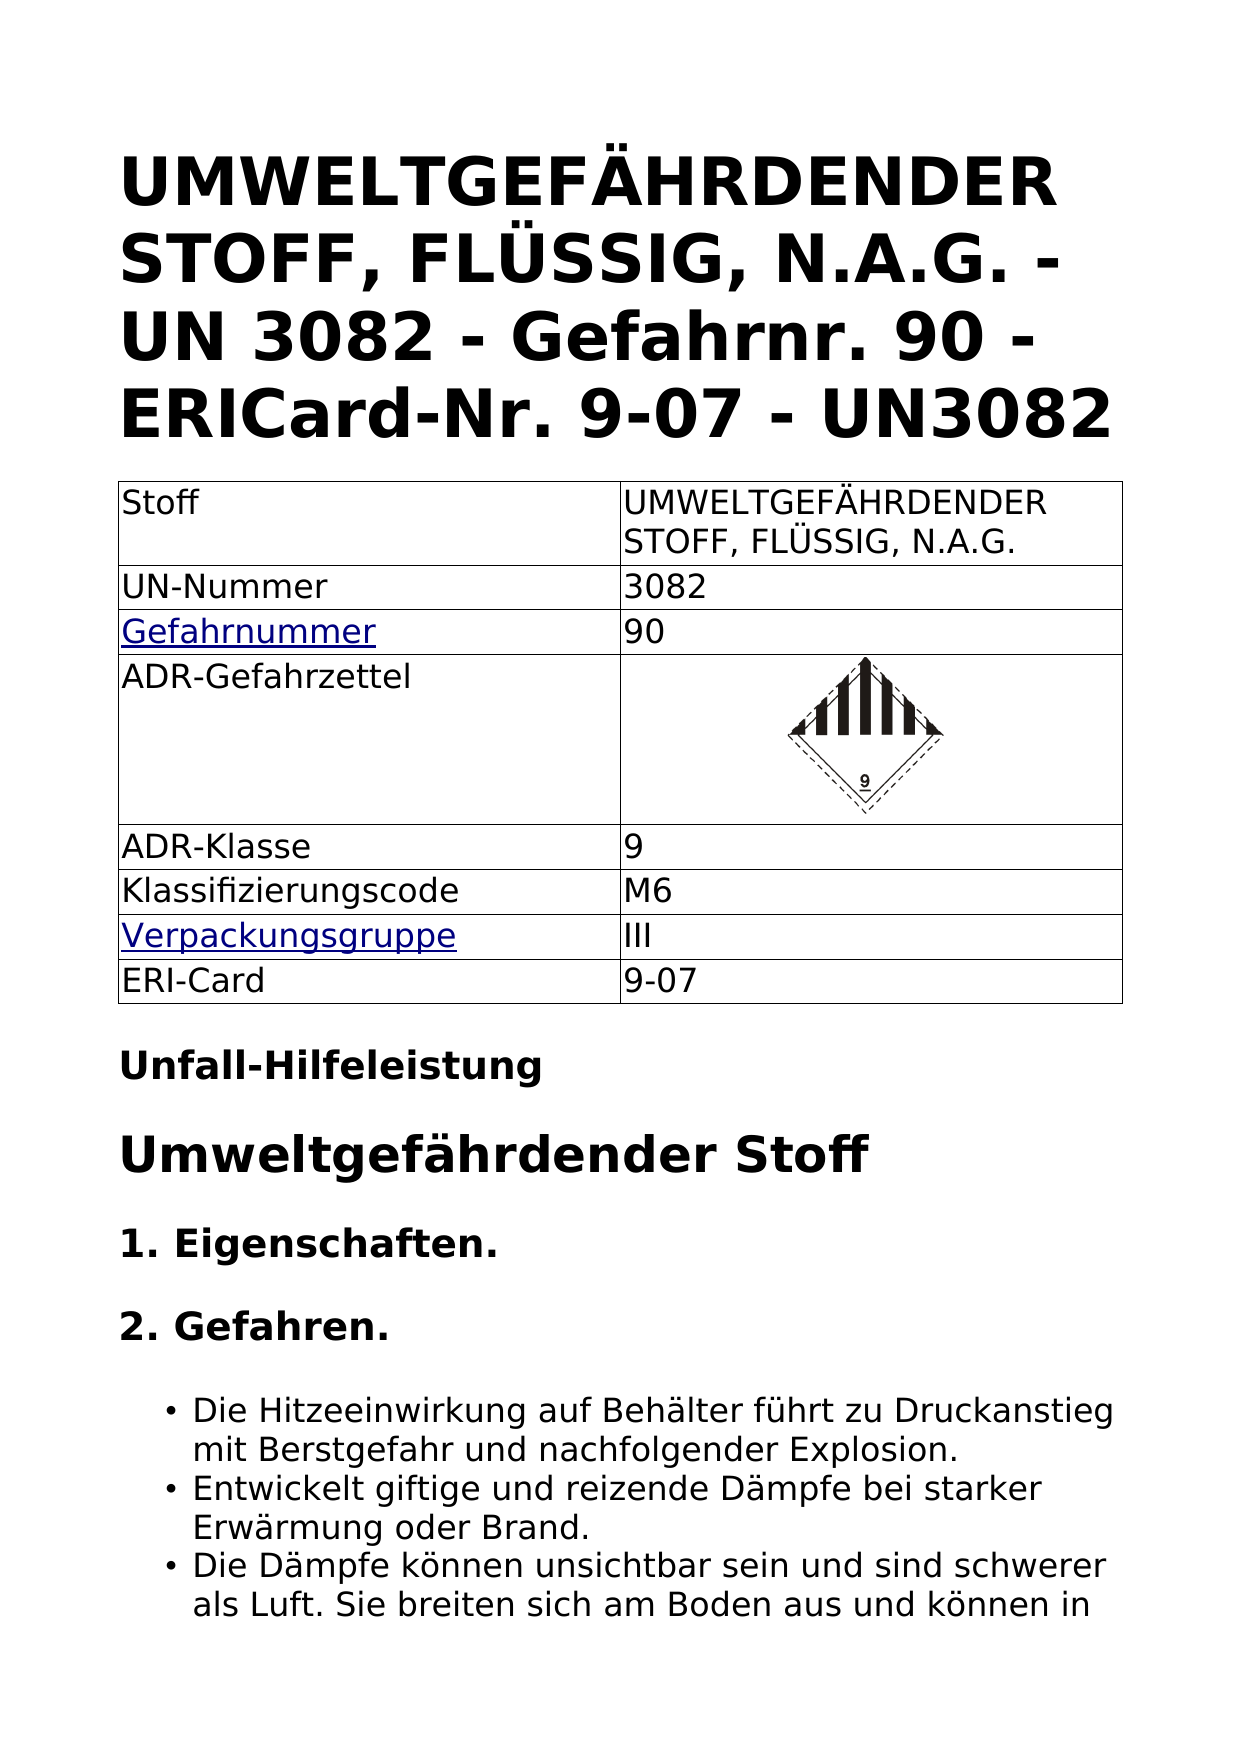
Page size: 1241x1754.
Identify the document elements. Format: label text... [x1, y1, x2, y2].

table_header Stoff [119, 482, 620, 564]
table_cell ADR-Gefahrzettel [119, 655, 620, 824]
table_cell Klassifizierungscode [119, 870, 620, 914]
table_cell 9 [621, 825, 1122, 869]
list Entwickelt giftige und reizende Dämpfe bei starker Erwärmung oder Brand. [177, 1469, 1122, 1547]
table_cell Verpackungsgruppe [119, 915, 620, 958]
table_cell ERI-Card [119, 960, 620, 1003]
table_header UMWELTGEFÄHRDENDER STOFF, FLÜSSIG, N.A.G. [621, 482, 1122, 564]
table_cell M6 [621, 870, 1122, 914]
subtitle 2. Gefahren. [118, 1304, 1122, 1349]
table_cell UN-Nummer [119, 566, 620, 609]
subtitle Umweltgefährdender Stoff [118, 1126, 1122, 1184]
subtitle Unfall-Hilfeleistung [118, 1043, 1122, 1088]
table_cell 3082 [621, 566, 1122, 609]
table_cell ADR-Klasse [119, 825, 620, 869]
subtitle UMWELTGEFÄHRDENDER STOFF, FLÜSSIG, N.A.G. - UN 3082 - Gefahrnr. 90 - ERICard-Nr. 9-07 - UN3082 [118, 143, 1122, 453]
table_cell 9-07 [621, 960, 1122, 1003]
table_cell III [621, 915, 1122, 958]
list Die Dämpfe können unsichtbar sein und sind schwerer als Luft. Sie breiten sich am Boden aus und können in [177, 1547, 1122, 1625]
list Die Hitzeeinwirkung auf Behälter führt zu Druckanstieg mit Berstgefahr und nachfolgender Explosion. [177, 1392, 1122, 1469]
picture [787, 657, 944, 814]
subtitle 1. Eigenschaften. [118, 1222, 1122, 1267]
table_cell 90 [621, 610, 1122, 654]
table_cell [621, 655, 1122, 824]
table_cell Gefahrnummer [119, 610, 620, 654]
